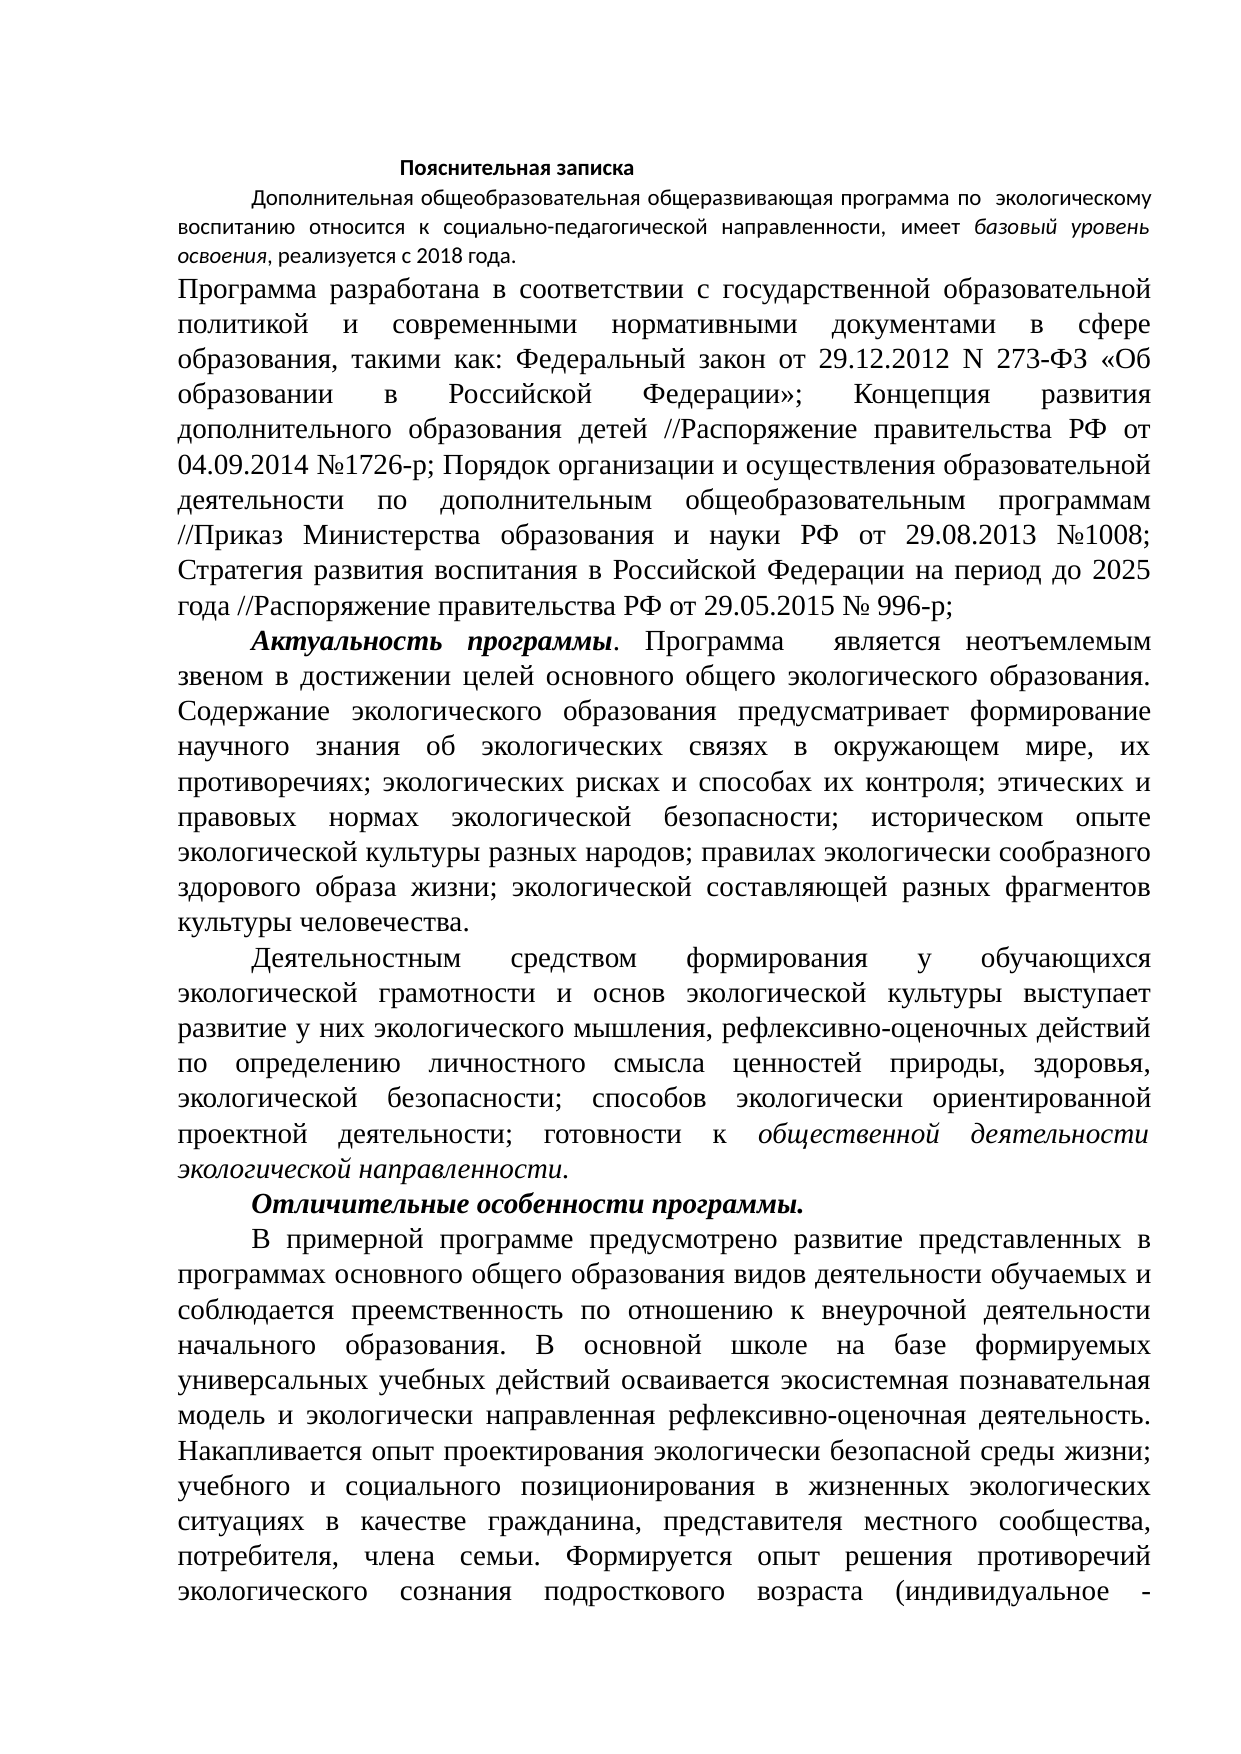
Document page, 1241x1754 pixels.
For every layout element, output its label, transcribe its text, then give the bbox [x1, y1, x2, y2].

text Отличительные особенности программы. [177, 1186, 1152, 1220]
text В примерной программе предусмотрено развитие представленных в программах основного общего образования видов деятельности обучаемых и соблюдается преемственность по отношению к внеурочной деятельности начального образования. В основной школе на базе формируемых универсальных учебных действий осваивается экосистемная познавательная модель и экологически направленная рефлексивно-оценочная деятельность. Накапливается опыт проектирования экологически безопасной среды жизни; учебного и социального позиционирования в жизненных экологических ситуациях в качестве гражданина, представителя местного сообщества, потребителя, члена семьи. Формируется опыт решения противоречий экологического сознания подросткового возраста (индивидуальное [177, 1221, 1152, 1607]
text Дополнительная общеобразовательная общеразвивающая программа по экологическому воспитанию относится к социально-педагогической направленности, имеет базовый уровень освоения, реализуется с 2018 года. [177, 183, 1152, 269]
text Пояснительная записка [177, 153, 1152, 181]
text Актуальность программы. Программа является неотъемлемым звеном в достижении целей основного общего экологического образования. Содержание экологического образования предусматривает формирование научного знания об экологических связях в окружающем мире, их противоречиях; экологических рисках и способах их контроля; этических и правовых нормах экологической безопасности; историческом опыте экологической культуры разных народов; правилах экологически сообразного здорового образа жизни; экологической составляющей разных фрагментов культуры человечества. [177, 623, 1152, 938]
text Деятельностным средством формирования у обучающихся экологической грамотности и основ экологической культуры выступает развитие у них экологического мышления, рефлексивно-оценочных действий по определению личностного смысла ценностей природы, здоровья, экологической безопасности; способов экологически ориентированной проектной деятельности; готовности к общественной деятельности экологической направленности. [177, 940, 1152, 1184]
text Программа разработана в соответствии с государственной образовательной политикой и современными нормативными документами в сфере образования, такими как: Федеральный закон от 29.12.2012 N 273-ФЗ «Об образовании в Российской Федерации»; Концепция развития дополнительного образования детей //Распоряжение правительства РФ от 04.09.2014 №1726-р; Порядок организации и осуществления образовательной деятельности по дополнительным общеобразовательным программам //Приказ Министерства образования и науки РФ от 29.08.2013 №1008; Стратегия развития воспитания в Российской Федерации на период до 2025 года //Распоряжение правительства РФ от 29.05.2015 № 996-р; [177, 271, 1152, 621]
